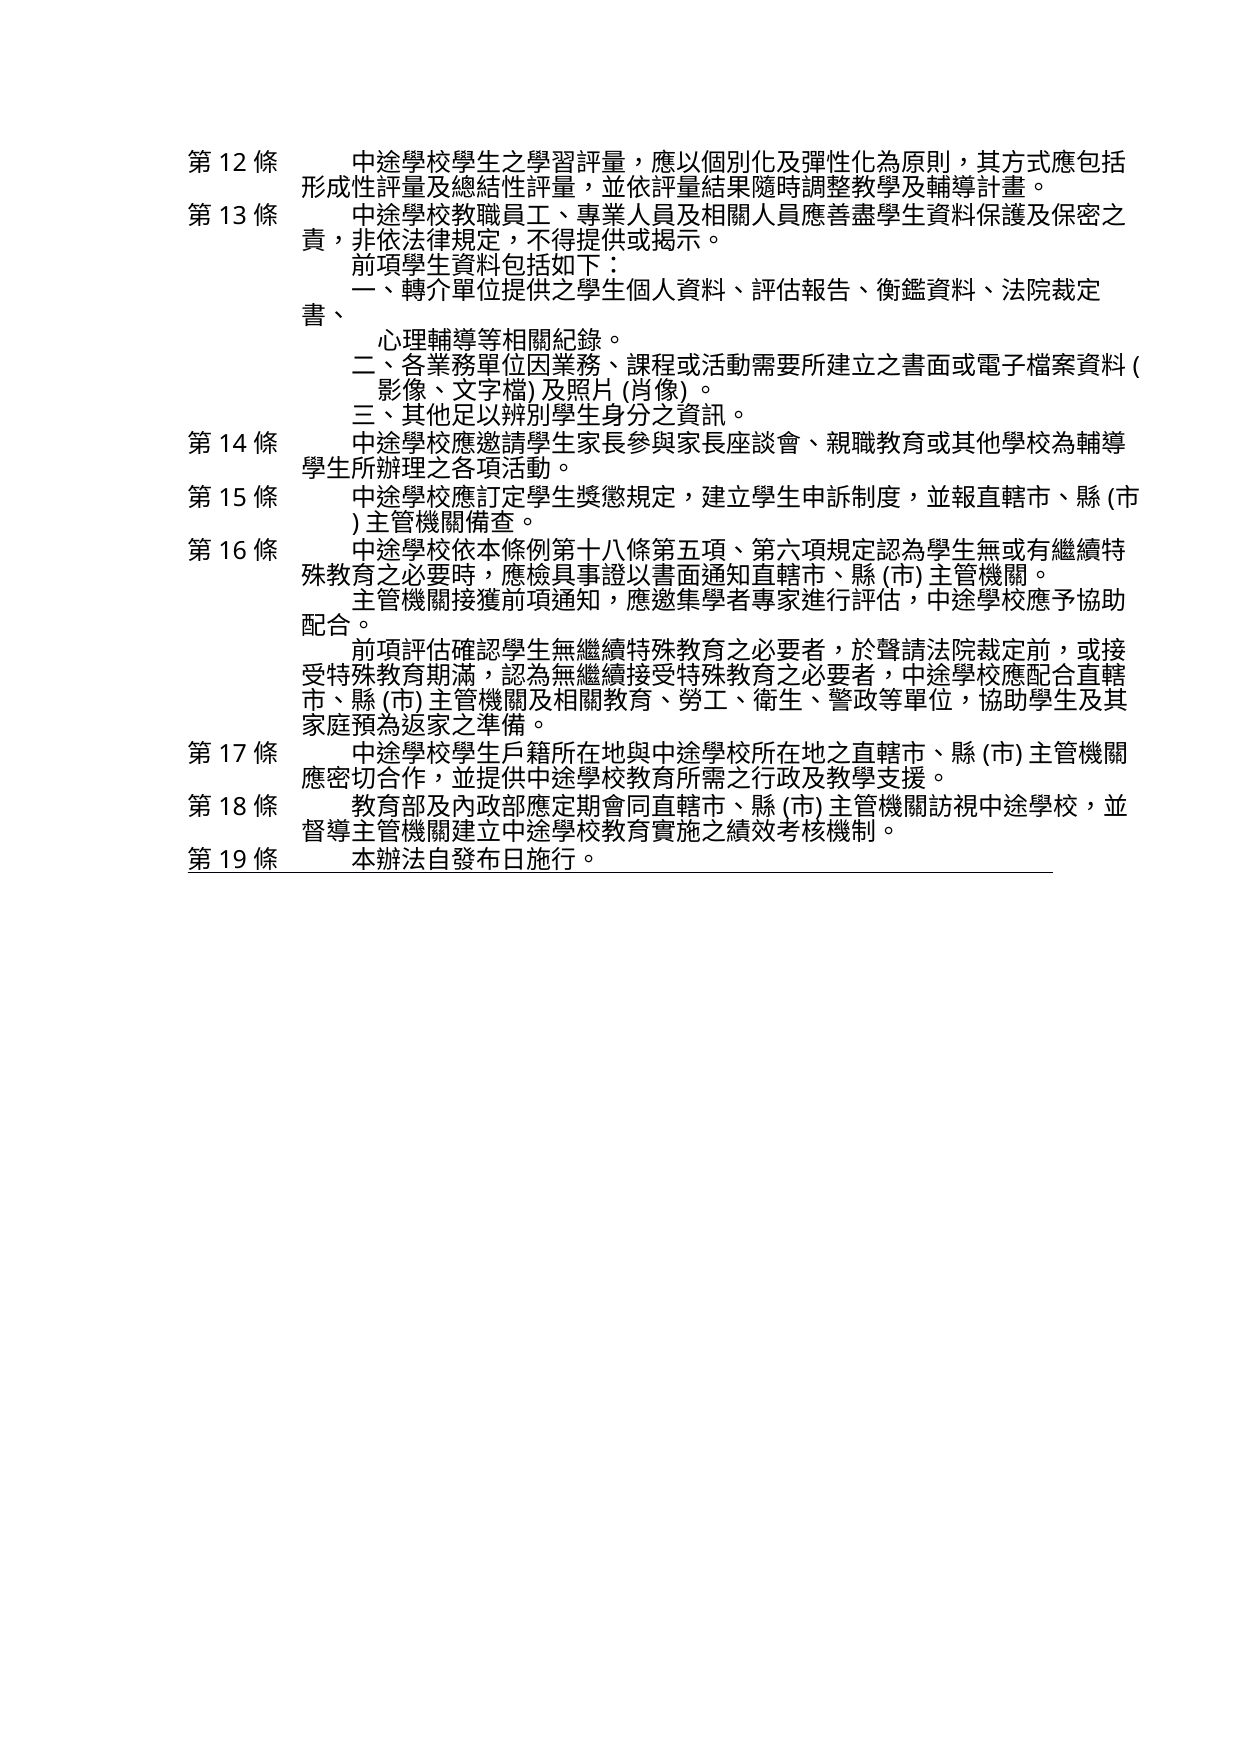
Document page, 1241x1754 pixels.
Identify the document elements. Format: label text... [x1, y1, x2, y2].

table_cell 本辦法自發布日施行。 [300, 847, 1145, 875]
table_cell 中途學校應訂定學生獎懲規定，建立學生申訴制度，並報直轄市、縣 (市 ) 主管機關備查。 [300, 484, 1145, 537]
table_cell 第 12 條 [186, 150, 300, 203]
table_cell 第 15 條 [186, 484, 300, 537]
table_cell 中途學校學生之學習評量，應以個別化及彈性化為原則，其方式應包括形成性評量及總結性評量，並依評量結果隨時調整教學及輔導計畫。 [300, 150, 1145, 203]
table_cell 中途學校教職員工、專業人員及相關人員應善盡學生資料保護及保密之責，非依法律規定，不得提供或揭示。 前項學生資料包括如下： 一、轉介單位提供之學生個人資料、評估報告、衡鑑資料、法院裁定書、 心理輔導等相關紀錄。 二、各業務單位因業務、課程或活動需要所建立之書面或電子檔案資料 ( 影像、文字檔) 及照片 (肖像) 。 三、其他足以辨別學生身分之資訊。 [300, 203, 1145, 431]
table_cell 中途學校學生戶籍所在地與中途學校所在地之直轄市、縣 (市) 主管機關應密切合作，並提供中途學校教育所需之行政及教學支援。 [300, 741, 1145, 794]
table_cell 第 17 條 [186, 741, 300, 794]
table_cell 第 14 條 [186, 431, 300, 484]
table_cell 第 19 條 [186, 847, 300, 875]
table_cell 中途學校應邀請學生家長參與家長座談會、親職教育或其他學校為輔導學生所辦理之各項活動。 [300, 431, 1145, 484]
table_cell 第 13 條 [186, 203, 300, 431]
table_cell 教育部及內政部應定期會同直轄市、縣 (市) 主管機關訪視中途學校，並督導主管機關建立中途學校教育實施之績效考核機制。 [300, 794, 1145, 847]
table_cell 第 18 條 [186, 794, 300, 847]
table_cell 第 16 條 [186, 538, 300, 741]
table_cell 中途學校依本條例第十八條第五項、第六項規定認為學生無或有繼續特殊教育之必要時，應檢具事證以書面通知直轄市、縣 (市) 主管機關。 主管機關接獲前項通知，應邀集學者專家進行評估，中途學校應予協助配合。 前項評估確認學生無繼續特殊教育之必要者，於聲請法院裁定前，或接受特殊教育期滿，認為無繼續接受特殊教育之必要者，中途學校應配合直轄市、縣 (市) 主管機關及相關教育、勞工、衛生、警政等單位，協助學生及其家庭預為返家之準備。 [300, 538, 1145, 741]
